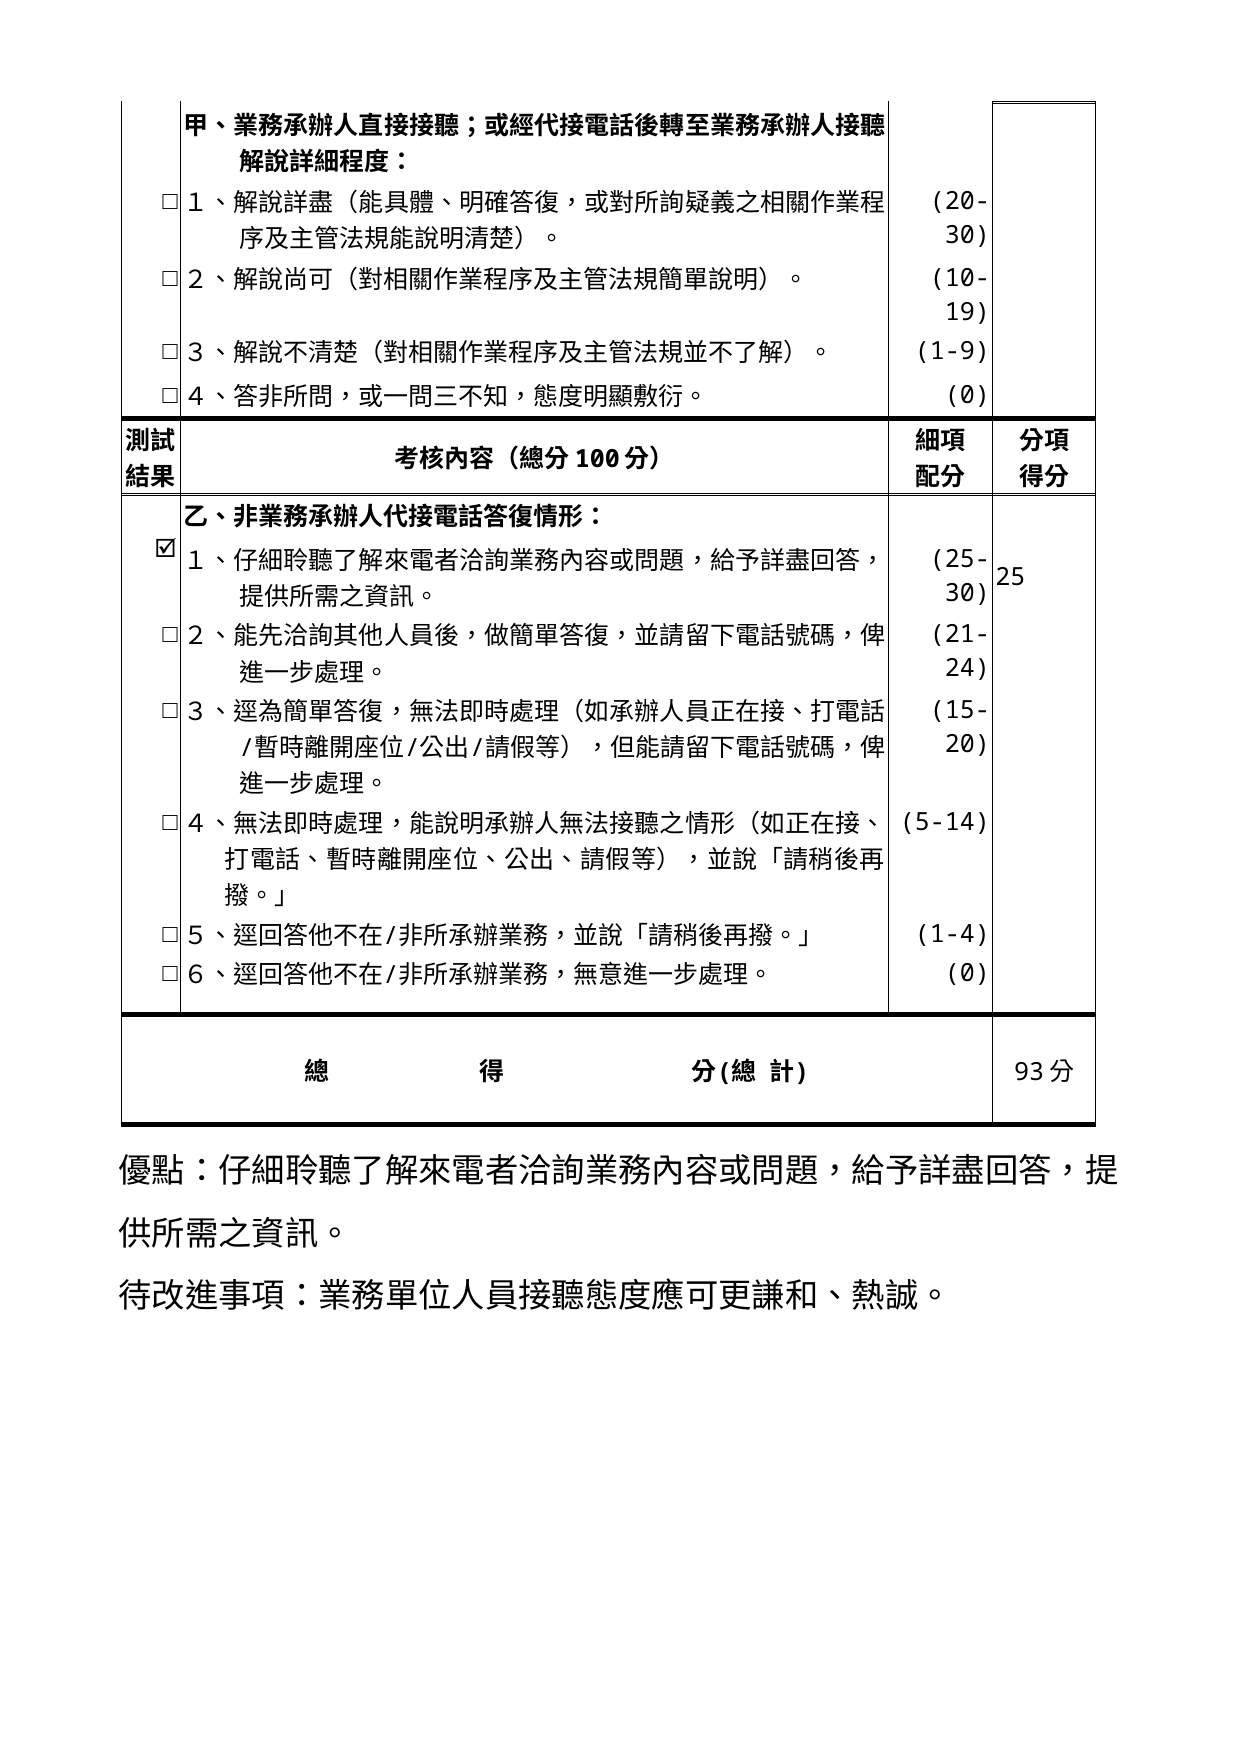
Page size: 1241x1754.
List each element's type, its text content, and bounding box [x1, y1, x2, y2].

table_cell □ [122, 328, 180, 372]
table_cell 細項 配分 [889, 421, 992, 493]
table_cell 93分 [993, 1017, 1095, 1122]
table_cell １、仔細聆聽了解來電者洽詢業務內容或問題，給予詳盡回答，提供所需之資訊。 [181, 537, 888, 613]
table_cell ３、逕為簡單答復，無法即時處理（如承辦人員正在接、打電話/暫時離開座位/公出/請假等），但能請留下電話號碼，俾進一步處理。 [181, 688, 888, 800]
table_cell 測試 結果 [122, 421, 180, 493]
table_cell 分項 得分 [993, 421, 1095, 493]
text 優點：仔細聆聽了解來電者洽詢業務內容或問題，給予詳盡回答，提供所需之資訊。 [118, 1126, 1122, 1251]
table_cell (10-19) [889, 255, 992, 328]
table_cell [993, 104, 1095, 416]
table_cell 總 得 分(總 計) [122, 1017, 992, 1122]
table_cell ２、解說尚可（對相關作業程序及主管法規簡單說明）。 [181, 255, 888, 328]
table_cell ２、能先洽詢其他人員後，做簡單答復，並請留下電話號碼，俾進一步處理。 [181, 613, 888, 688]
table_cell (5-14) [889, 800, 992, 912]
table_cell 甲、業務承辦人直接接聽；或經代接電話後轉至業務承辦人接聽解說詳細程度： [181, 101, 888, 178]
table_cell 乙、非業務承辦人代接電話答復情形： [181, 496, 888, 537]
table_cell [889, 101, 992, 178]
table_cell (0) [889, 372, 992, 416]
table_cell 考核內容（總分100分） [181, 421, 888, 493]
table_cell ４、答非所問，或一問三不知，態度明顯敷衍。 [181, 372, 888, 416]
text 待改進事項：業務單位人員接聽態度應可更謙和、熱誠。 [118, 1251, 1122, 1314]
table_cell □ [122, 178, 180, 255]
table_cell [122, 101, 180, 178]
table_cell 25 [993, 496, 1095, 1012]
table_cell □ [122, 951, 180, 1012]
table_cell (25-30) [889, 537, 992, 613]
table_cell □ [122, 800, 180, 912]
table_cell □ [122, 688, 180, 800]
table_cell (1-4) [889, 912, 992, 951]
table_cell １、解說詳盡（能具體、明確答復，或對所詢疑義之相關作業程序及主管法規能說明清楚）。 [181, 178, 888, 255]
table_cell [889, 496, 992, 537]
table_cell ６、逕回答他不在/非所承辦業務，無意進一步處理。 [181, 951, 888, 1012]
table_cell □ [122, 613, 180, 688]
table_cell □ [122, 372, 180, 416]
table_cell ３、解說不清楚（對相關作業程序及主管法規並不了解）。 [181, 328, 888, 372]
table_cell  [122, 537, 180, 613]
table_cell □ [122, 912, 180, 951]
table_cell (20-30) [889, 178, 992, 255]
table_cell ４、無法即時處理，能說明承辦人無法接聽之情形（如正在接、打電話、暫時離開座位、公出、請假等），並說「請稍後再撥。」 [181, 800, 888, 912]
table_cell (1-9) [889, 328, 992, 372]
table_cell (15-20) [889, 688, 992, 800]
table_cell (0) [889, 951, 992, 1012]
table_cell ５、逕回答他不在/非所承辦業務，並說「請稍後再撥。」 [181, 912, 888, 951]
table_cell □ [122, 255, 180, 328]
table_cell [122, 496, 180, 537]
table_cell (21-24) [889, 613, 992, 688]
